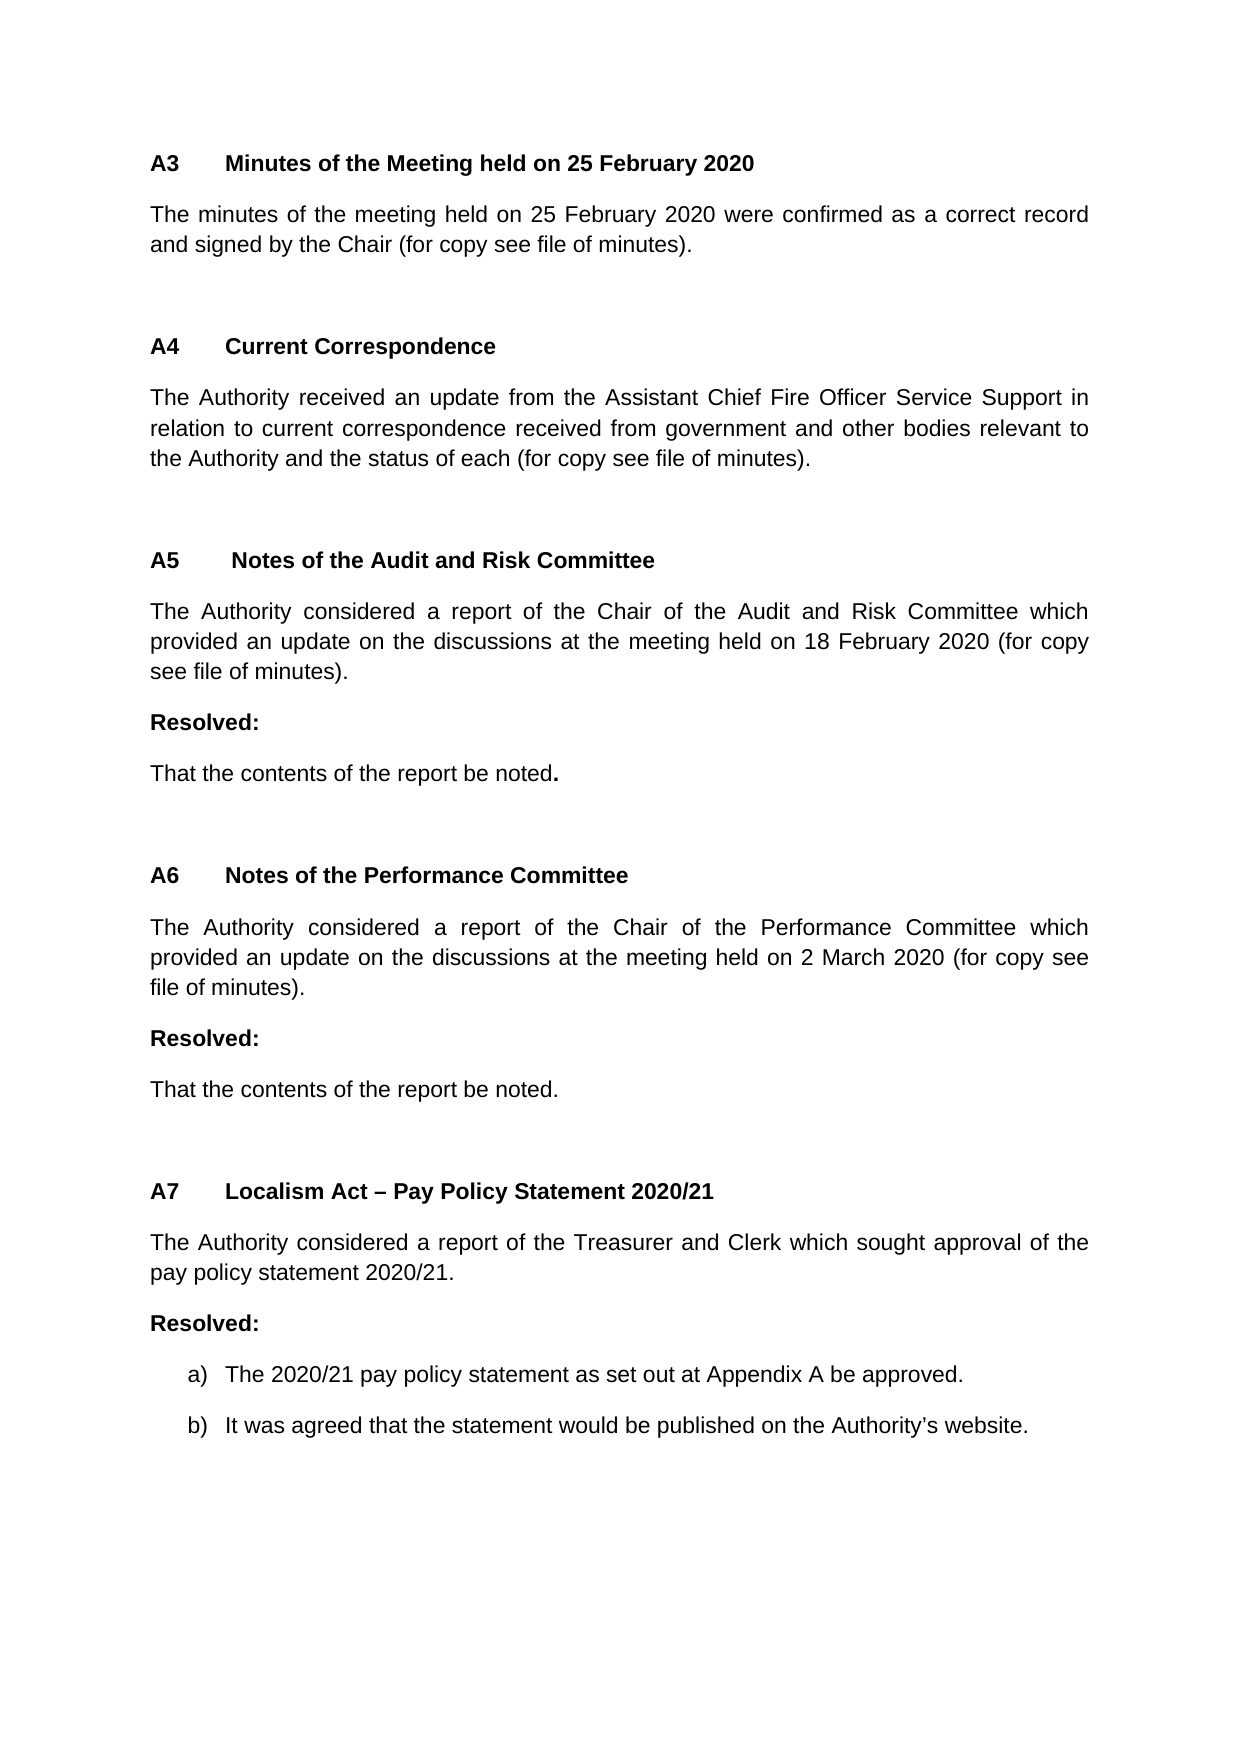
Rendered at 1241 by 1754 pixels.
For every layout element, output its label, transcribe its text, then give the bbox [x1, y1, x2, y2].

list The 2020/21 pay policy statement as set out at Appendix A be approved. [187, 1361, 1090, 1388]
text A5 Notes of the Audit and Risk Committee [150, 547, 1090, 573]
text A7 Localism Act – Pay Policy Statement 2020/21 [150, 1178, 1090, 1204]
text A6 Notes of the Performance Committee [150, 862, 1090, 889]
text The Authority considered a report of the Chair of the Performance Committee which provided an update on the discussions at the meeting held on 2 March 2020 (for copy see file of minutes). [150, 913, 1090, 1000]
text The Authority received an update from the Assistant Chief Fire Officer Service Support in relation to current correspondence received from government and other bodies relevant to the Authority and the status of each (for copy see file of minutes). [150, 384, 1090, 471]
text A4 Current Correspondence [150, 333, 1090, 360]
text The Authority considered a report of the Treasurer and Clerk which sought approval of the pay policy statement 2020/21. [150, 1229, 1090, 1286]
text The minutes of the meeting held on 25 February 2020 were confirmed as a correct record and signed by the Chair (for copy see file of minutes). [150, 201, 1090, 258]
list It was agreed that the statement would be published on the Authority’s website. [187, 1412, 1090, 1439]
text A3 Minutes of the Meeting held on 25 February 2020 [150, 150, 1090, 176]
text Resolved: [150, 1025, 1090, 1051]
text Resolved: [150, 709, 1090, 736]
text Resolved: [150, 1310, 1090, 1337]
text That the contents of the report be noted. [150, 1076, 1090, 1102]
text That the contents of the report be noted. [150, 760, 1090, 787]
text The Authority considered a report of the Chair of the Audit and Risk Committee which provided an update on the discussions at the meeting held on 18 February 2020 (for copy see file of minutes). [150, 598, 1090, 685]
